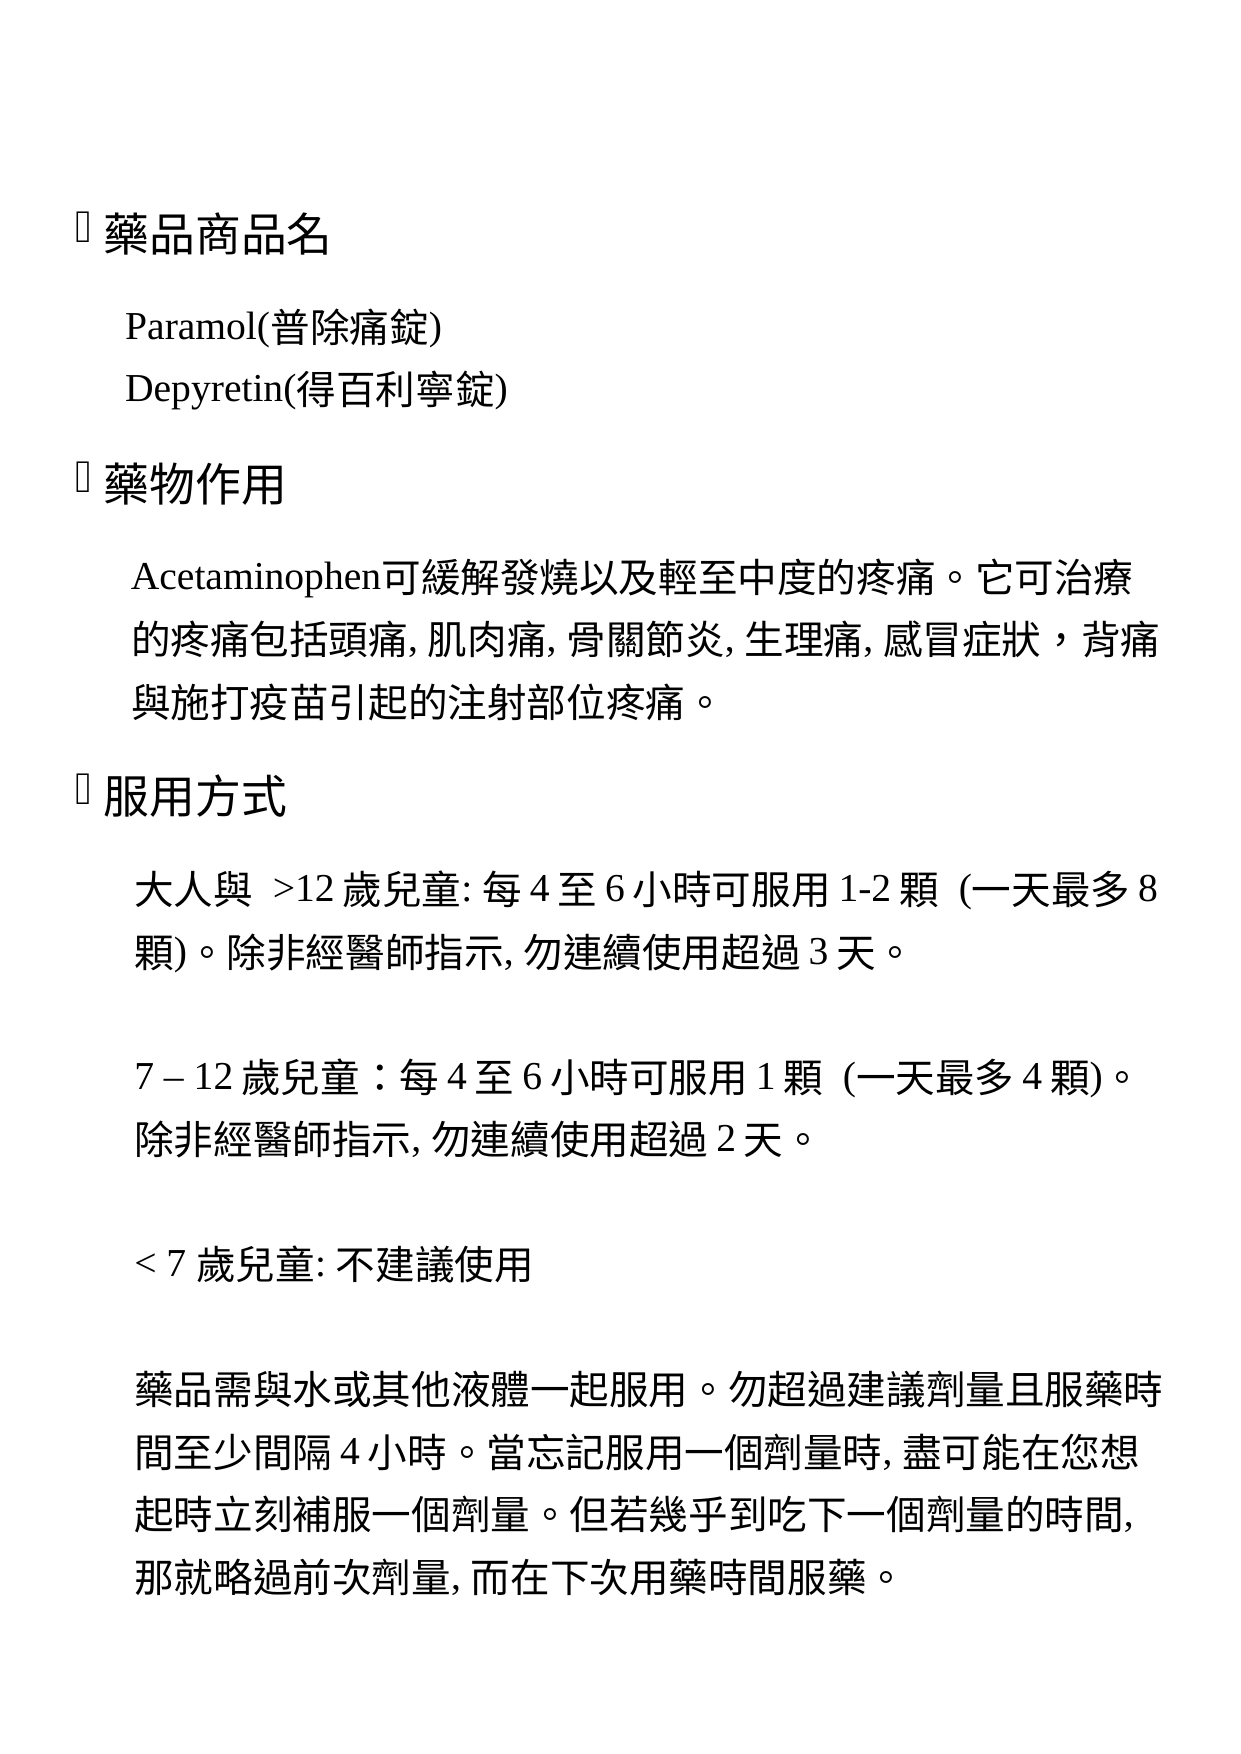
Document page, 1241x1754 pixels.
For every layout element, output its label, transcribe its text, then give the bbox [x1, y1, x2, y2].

text  藥物作用 [75, 408, 1165, 533]
text  藥品商品名 [75, 158, 1165, 283]
text Acetaminophen可緩解發燒以及輕至中度的疼痛。它可治療的疼痛包括頭痛, 肌肉痛, 骨關節炎, 生理痛, 感冒症狀，背痛與施打疫苗引起的注射部位疼痛。 [131, 533, 1165, 721]
text 大人與 >12歲兒童: 每4至6小時可服用1-2顆 (一天最多8顆)。除非經醫師指示, 勿連續使用超過3天。 [134, 846, 1165, 971]
text Paramol(普除痛錠) [75, 283, 1165, 346]
text 7 – 12歲兒童：每4至6小時可服用1顆 (一天最多4顆)。除非經醫師指示, 勿連續使用超過2天。 [134, 1033, 1165, 1158]
text 藥品需與水或其他液體一起服用。勿超過建議劑量且服藥時間至少間隔4小時。當忘記服用一個劑量時, 盡可能在您想起時立刻補服一個劑量。但若幾乎到吃下一個劑量的時間, 那就略過前次劑量, 而在下次用藥時間服藥。 [134, 1346, 1165, 1596]
text Depyretin(得百利寧錠) [75, 346, 1165, 408]
text < 7 歲兒童: 不建議使用 [134, 1221, 1165, 1283]
text  服用方式 [75, 721, 1165, 846]
